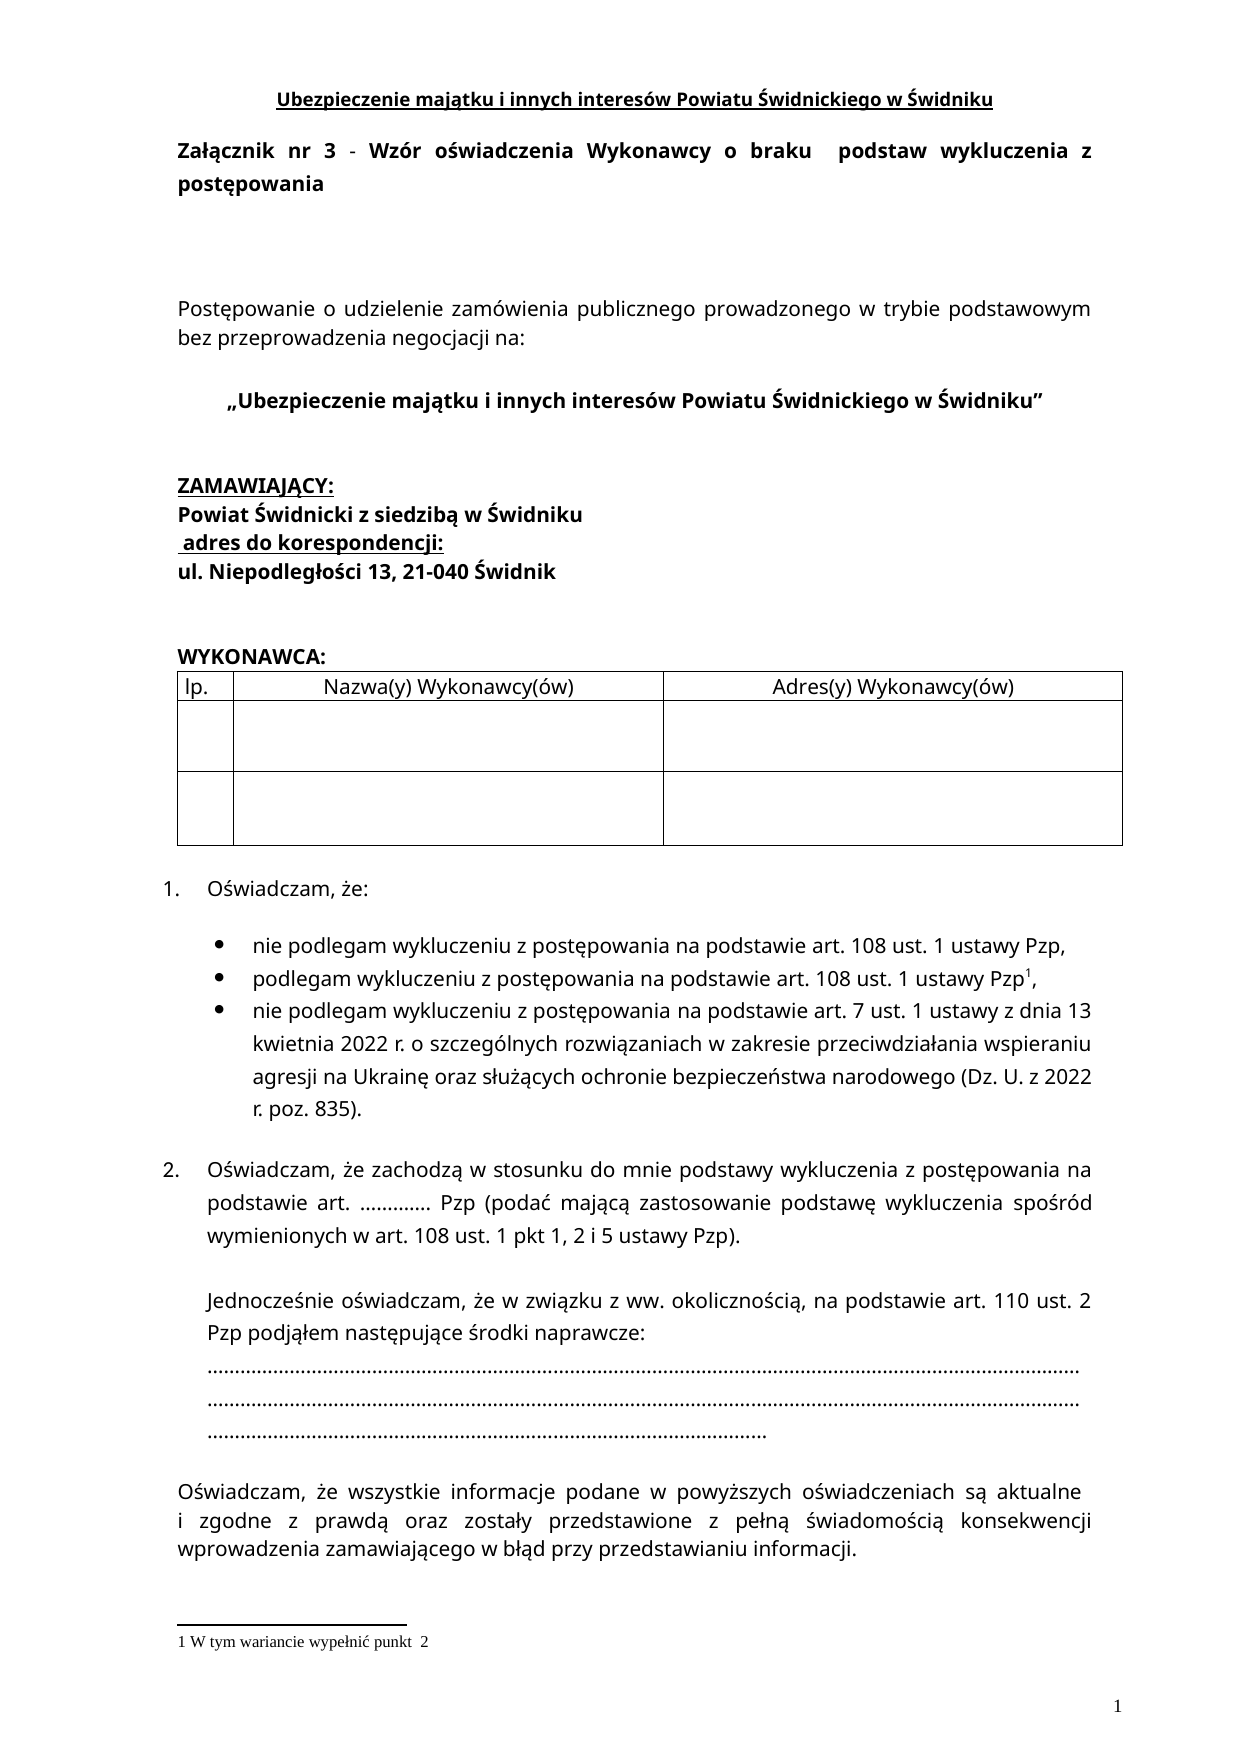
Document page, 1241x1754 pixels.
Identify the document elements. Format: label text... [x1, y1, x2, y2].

table_cell [664, 701, 1122, 771]
text „Ubezpieczenie majątku i innych interesów Powiatu Świdnickiego w Świdniku” [177, 386, 1092, 415]
table_header Nazwa(y) Wykonawcy(ów) [234, 672, 663, 700]
table_cell [178, 772, 233, 845]
list Oświadczam, że: [162, 874, 1092, 903]
list W tym wariancie wypełnić punkt 2 [177, 1631, 1092, 1651]
text Załącznik nr 3 - Wzór oświadczenia Wykonawcy o braku podstaw wykluczenia z postępowania [177, 136, 1092, 197]
subtitle Postępowanie o udzielenie zamówienia publicznego prowadzonego w trybie podstawowym bez przeprowadzenia negocjacji na: [177, 294, 1092, 351]
text Oświadczam, że wszystkie informacje podane w powyższych oświadczeniach są aktualne i zgodne z prawdą oraz zostały przedstawione z pełną świadomością konsekwencji wprowadzenia zamawiającego w błąd przy przedstawianiu informacji. [177, 1477, 1092, 1563]
table_header [170, 222, 833, 251]
list Oświadczam, że zachodzą w stosunku do mnie podstawy wykluczenia z postępowania na podstawie art. …………. Pzp (podać mającą zastosowanie podstawę wykluczenia spośród wymienionych w art. 108 ust. 1 pkt 1, 2 i 5 ustawy Pzp). [162, 1156, 1092, 1249]
table_header lp. [178, 672, 233, 700]
text WYKONAWCA: [177, 642, 1092, 671]
list nie podlegam wykluczeniu z postępowania na podstawie art. 7 ust. 1 ustawy z dnia 13 kwietnia 2022 r. o szczególnych rozwiązaniach w zakresie przeciwdziałania wspieraniu agresji na Ukrainę oraz służących ochronie bezpieczeństwa narodowego (Dz. U. z 2022 r. poz. 835). [215, 997, 1092, 1123]
table_cell [234, 772, 663, 845]
table_header Adres(y) Wykonawcy(ów) [664, 672, 1122, 700]
table_cell [178, 701, 233, 771]
table_header [833, 222, 1130, 251]
text ZAMAWIAJĄCY: Powiat Świdnicki z siedzibą w Świdniku [177, 472, 1092, 528]
list nie podlegam wykluczeniu z postępowania na podstawie art. 108 ust. 1 ustawy Pzp, [215, 931, 1092, 960]
table_cell [234, 701, 663, 771]
table_cell [664, 772, 1122, 845]
text ul. Niepodległości 13, 21-040 Świdnik [177, 557, 1092, 585]
text …………………………………………………………………………………………………………………………………………………………………………………………………………………………………………………………………………………………………………………………………………………………………………………… [207, 1351, 1092, 1445]
list podlegam wykluczeniu z postępowania na podstawie art. 108 ust. 1 ustawy Pzp, [215, 964, 1092, 992]
text adres do korespondencji: [177, 528, 1092, 557]
list Jednocześnie oświadczam, że w związku z ww. okolicznością, na podstawie art. 110 ust. 2 Pzp podjąłem następujące środki naprawcze: [207, 1286, 1092, 1347]
